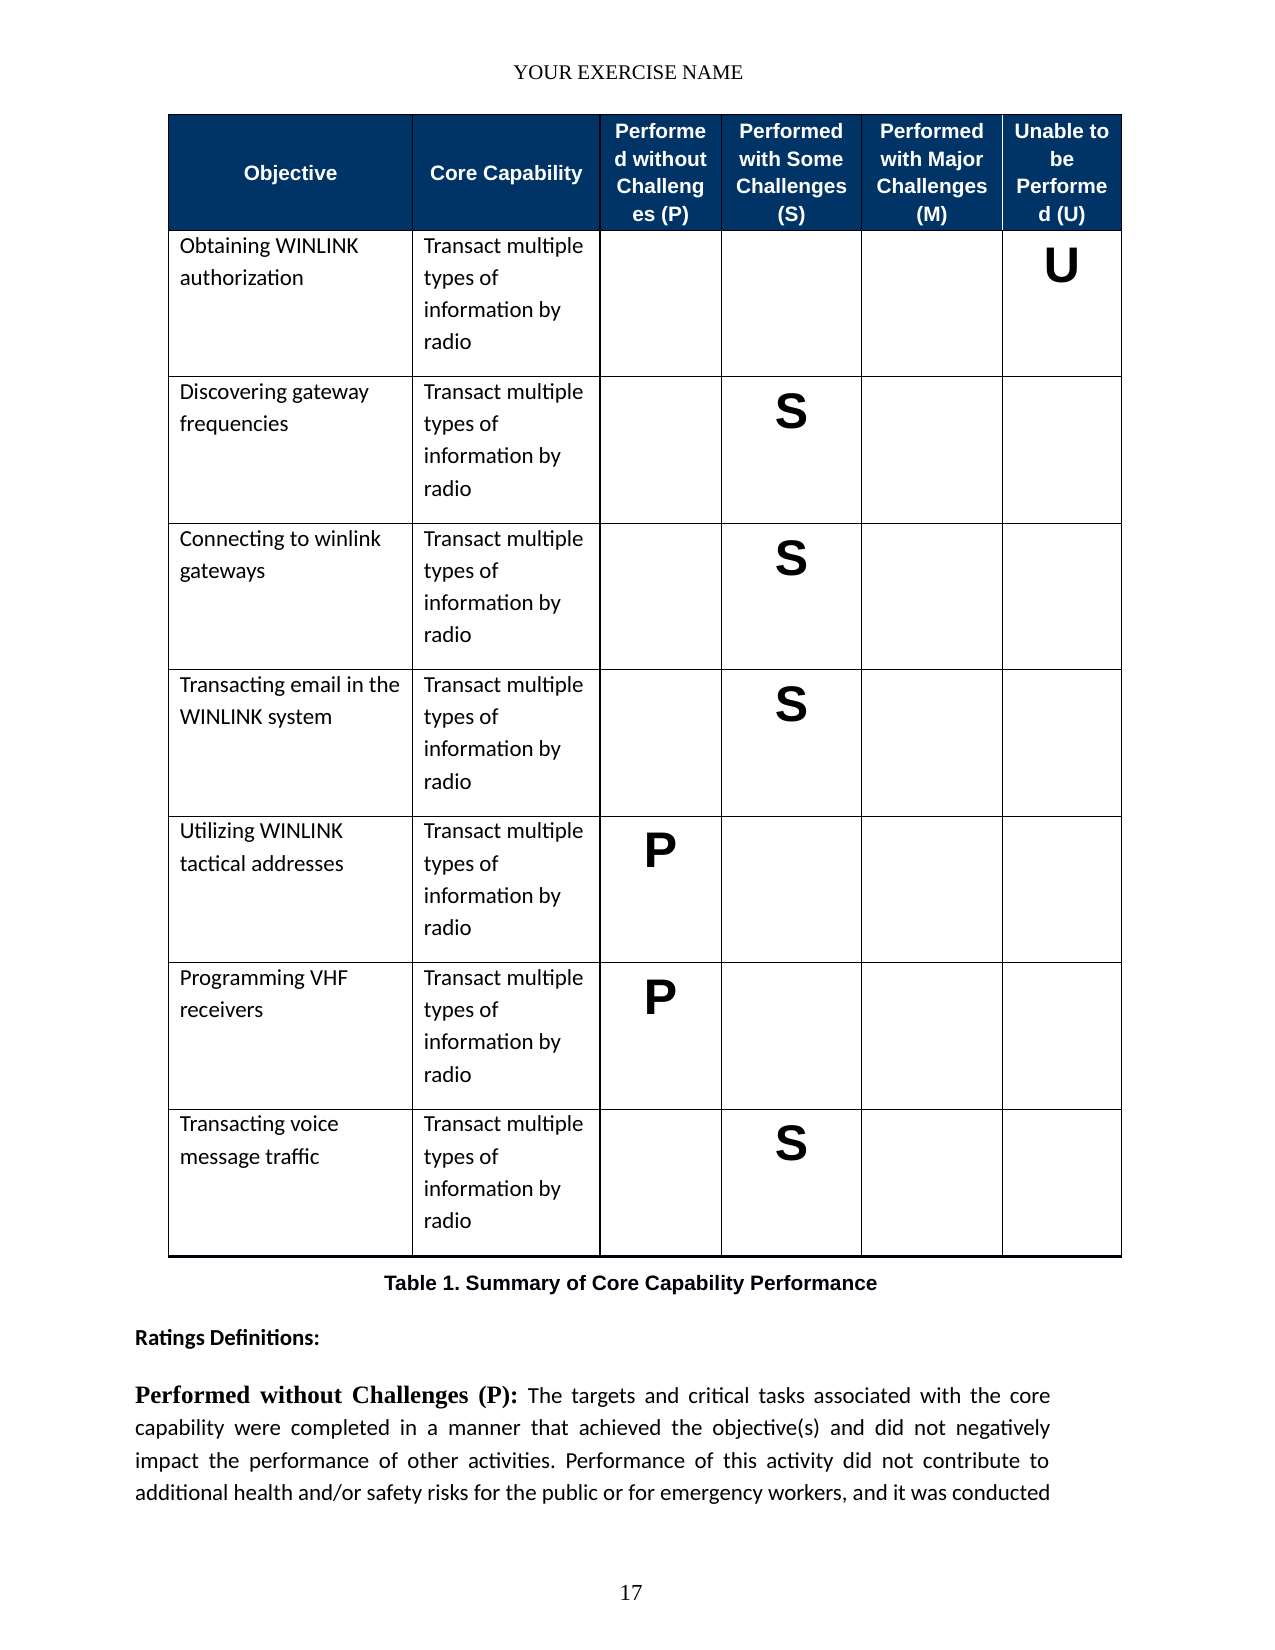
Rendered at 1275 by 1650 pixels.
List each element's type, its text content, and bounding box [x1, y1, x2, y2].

table_cell [601, 377, 721, 523]
table_header Core Capability [413, 115, 599, 230]
table_header Performed with Major Challenges (M) [862, 115, 1002, 230]
table_cell S [722, 377, 861, 523]
table_cell Transacting voice message traffic [169, 1110, 412, 1255]
table_cell [862, 817, 1002, 962]
table_cell [862, 524, 1002, 669]
table_header Unable to be Performed (U) [1003, 115, 1121, 230]
table_cell [601, 231, 721, 376]
table_cell Transact multiple types of information by radio [413, 670, 599, 816]
table_cell [601, 670, 721, 816]
table_cell Transact multiple types of information by radio [413, 963, 599, 1108]
table_cell Transacting email in the WINLINK system [169, 670, 412, 816]
table_cell Transact multiple types of information by radio [413, 231, 599, 376]
table_cell [1003, 377, 1121, 523]
text Ratings Definitions: [135, 1323, 1052, 1351]
table_cell Transact multiple types of information by radio [413, 817, 599, 962]
table_cell Connecting to winlink gateways [169, 524, 412, 669]
table_header Performed without Challenges (P) [601, 115, 721, 230]
table_cell Transact multiple types of information by radio [413, 377, 599, 523]
table_cell [862, 231, 1002, 376]
table_cell [1003, 524, 1121, 669]
table_cell [862, 963, 1002, 1108]
table_cell [722, 963, 861, 1108]
table_cell [862, 377, 1002, 523]
text Performed without Challenges (P): The targets and critical tasks associated with the core capability were completed in a manner that achieved the objective(s) and did not negatively impact the performance of other activities. Performance of this activity did not contribute to additional health and/or safety risks for the public or for emergency workers, and it was conducted [135, 1380, 1052, 1506]
table_cell U [1003, 231, 1121, 376]
table_cell [601, 1110, 721, 1255]
table_cell Transact multiple types of information by radio [413, 1110, 599, 1255]
table_header Performed with Some Challenges (S) [722, 115, 861, 230]
table_cell [1003, 1110, 1121, 1255]
table_cell [862, 1110, 1002, 1255]
table_cell [1003, 670, 1121, 816]
table_header Objective [169, 115, 412, 230]
table_cell Obtaining WINLINK authorization [169, 231, 412, 376]
table_cell Programming VHF receivers [169, 963, 412, 1108]
table_cell [722, 817, 861, 962]
table_cell Transact multiple types of information by radio [413, 524, 599, 669]
table_cell [1003, 963, 1121, 1108]
table_cell Discovering gateway frequencies [169, 377, 412, 523]
table_cell [862, 670, 1002, 816]
table_cell [1003, 817, 1121, 962]
table_cell S [722, 524, 861, 669]
table_cell P [601, 817, 721, 962]
table_cell Utilizing WINLINK tactical addresses [169, 817, 412, 962]
table_cell S [722, 670, 861, 816]
table_cell S [722, 1110, 861, 1255]
title Table 1. Summary of Core Capability Performance [135, 1271, 1127, 1294]
table_cell [722, 231, 861, 376]
table_cell P [601, 963, 721, 1108]
table_cell [601, 524, 721, 669]
